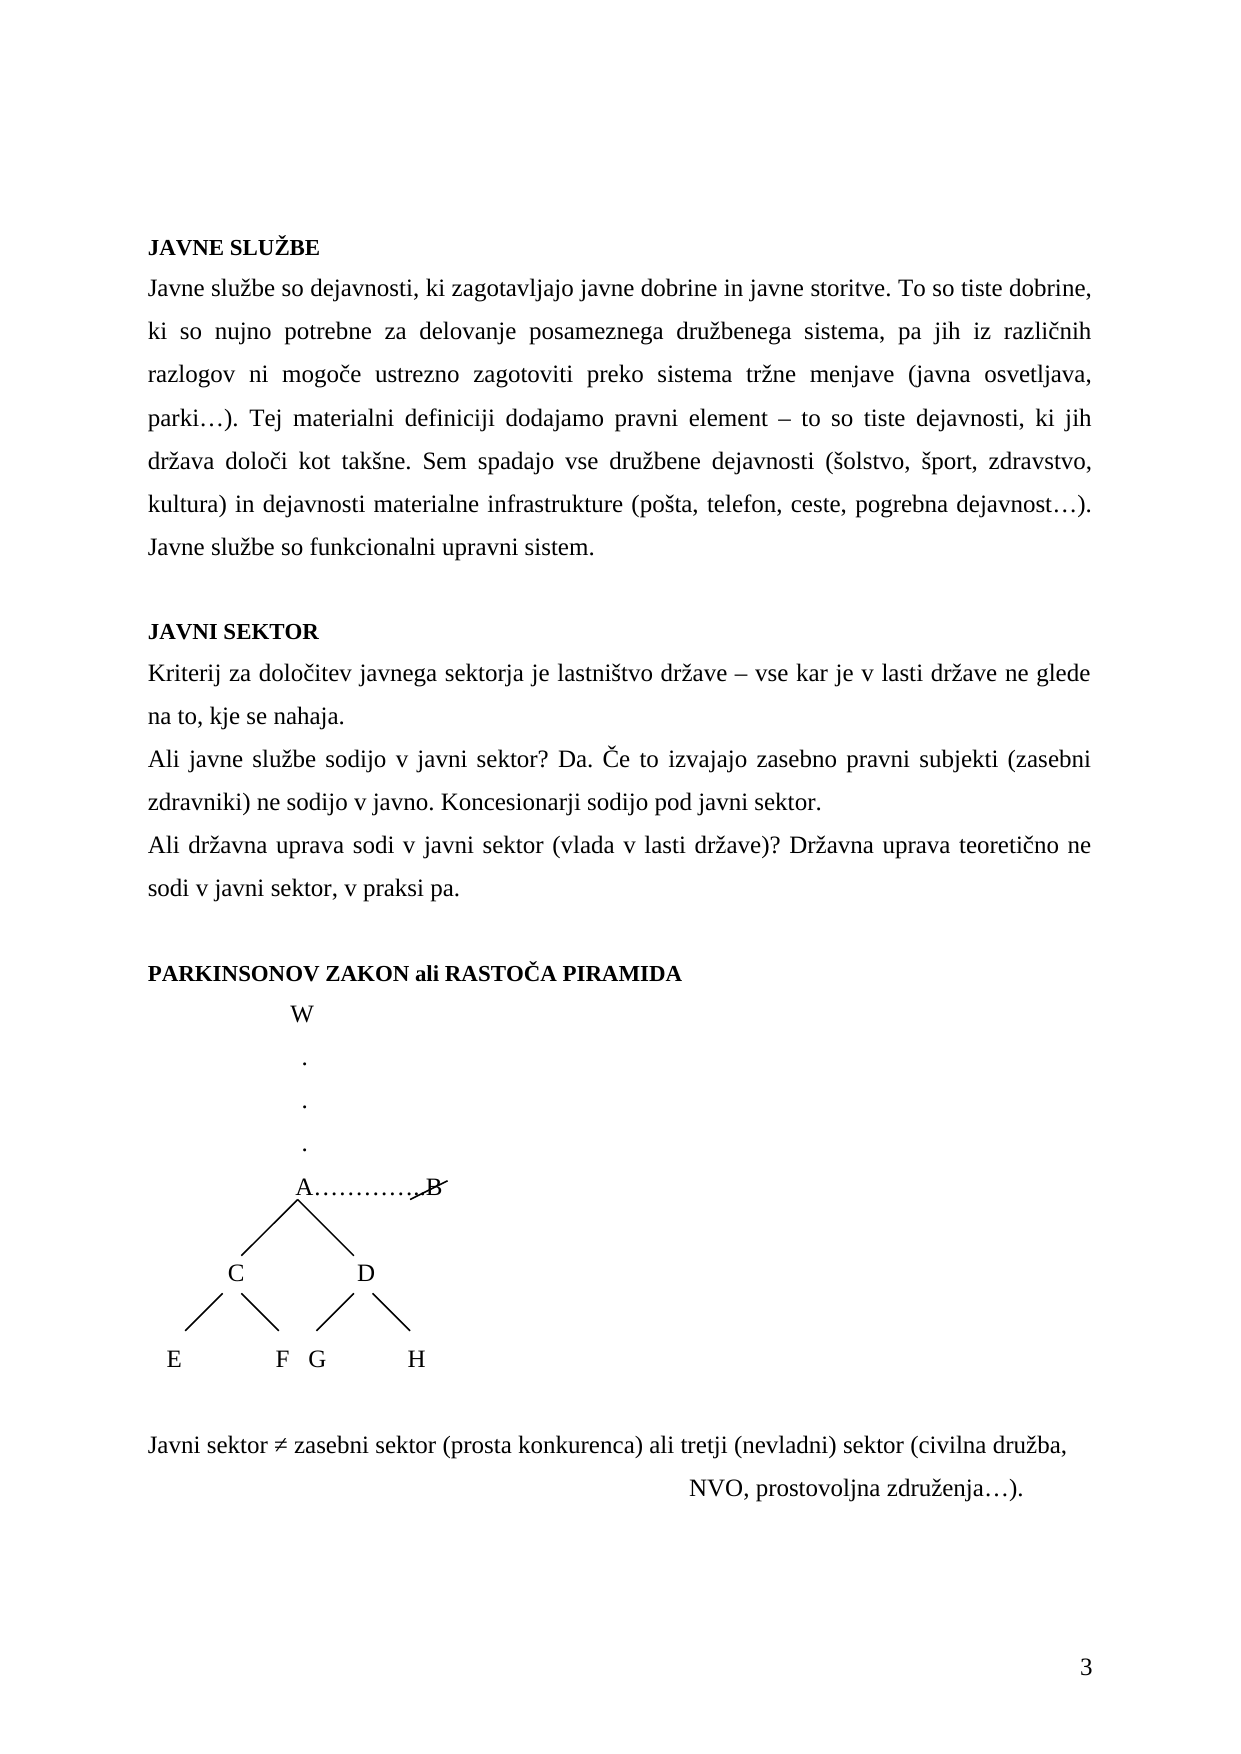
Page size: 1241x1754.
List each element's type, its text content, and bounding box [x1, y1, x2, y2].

text Ali državna uprava sodi v javni sektor (vlada v lasti države)? Državna uprava teoretično ne sodi v javni sektor, v praksi pa. [148, 830, 1093, 902]
text JAVNE SLUŽBE [148, 234, 1093, 260]
text . [148, 1128, 1093, 1157]
text Javni sektor ≠ zasebni sektor (prosta konkurenca) ali tretji (nevladni) sektor (civilna družba, [148, 1430, 1093, 1459]
text W [148, 999, 1093, 1028]
text JAVNI SEKTOR [148, 618, 1093, 645]
text A…………..B [148, 1172, 1093, 1200]
text Kriterij za določitev javnega sektorja je lastništvo države – vse kar je v lasti države ne glede na to, kje se nahaja. [148, 658, 1093, 730]
text . [148, 1042, 1093, 1071]
text . [148, 1085, 1093, 1114]
text C D [148, 1258, 1093, 1287]
text NVO, prostovoljna združenja…). [148, 1473, 1093, 1502]
text E F G H [148, 1344, 1093, 1373]
text Ali javne službe sodijo v javni sektor? Da. Če to izvajajo zasebno pravni subjekti (zasebni zdravniki) ne sodijo v javno. Koncesionarji sodijo pod javni sektor. [148, 744, 1093, 816]
text PARKINSONOV ZAKON ali RASTOČA PIRAMIDA [148, 960, 1093, 986]
text Javne službe so dejavnosti, ki zagotavljajo javne dobrine in javne storitve. To so tiste dobrine, ki so nujno potrebne za delovanje posameznega družbenega sistema, pa jih iz različnih razlogov ni mogoče ustrezno zagotoviti preko sistema tržne menjave (javna osvetljava, parki…). Tej materialni definiciji dodajamo pravni element – to so tiste dejavnosti, ki jih država določi kot takšne. Sem spadajo vse družbene dejavnosti (šolstvo, šport, zdravstvo, kultura) in dejavnosti materialne infrastrukture (pošta, telefon, ceste, pogrebna dejavnost…). Javne službe so funkcionalni upravni sistem. [148, 273, 1093, 561]
